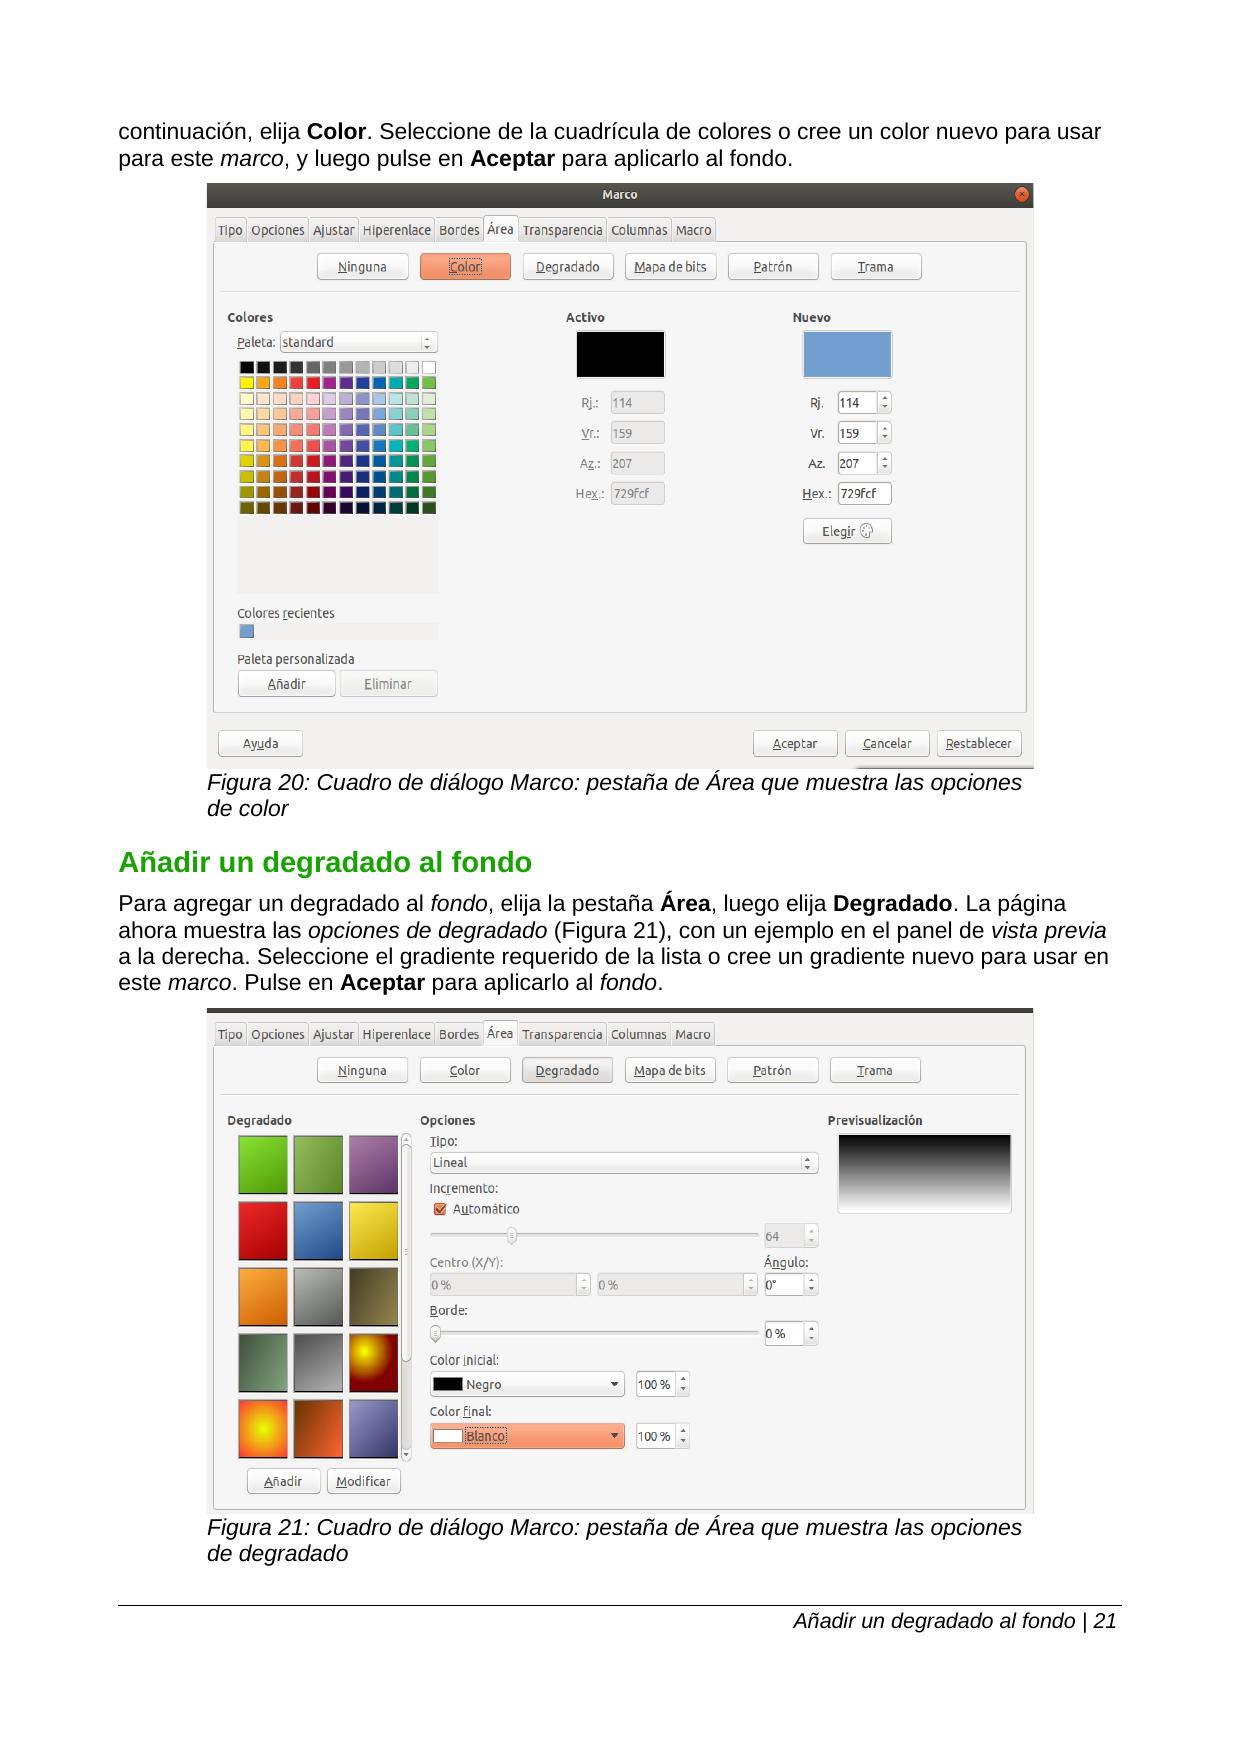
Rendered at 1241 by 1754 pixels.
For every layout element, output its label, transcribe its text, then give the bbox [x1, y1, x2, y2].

text Figura 21: Cuadro de diálogo Marco: pestaña de Área que muestra las opciones de degradado [207, 1514, 1033, 1566]
picture [206, 183, 1034, 769]
subtitle Añadir un degradado al fondo [118, 845, 1122, 878]
picture [206, 1008, 1034, 1514]
text Figura 20: Cuadro de diálogo Marco: pestaña de Área que muestra las opciones de color [207, 769, 1033, 821]
text Para agregar un degradado al fondo, elija la pestaña Área, luego elija Degradado. La página ahora muestra las opciones de degradado (Figura 21), con un ejemplo en el panel de vista previa a la derecha. Seleccione el gradiente requerido de la lista o cree un gradiente nuevo para usar en este marco. Pulse en Aceptar para aplicarlo al fondo. [118, 890, 1122, 996]
text continuación, elija Color. Seleccione de la cuadrícula de colores o cree un color nuevo para usar para este marco, y luego pulse en Aceptar para aplicarlo al fondo. [118, 118, 1122, 171]
